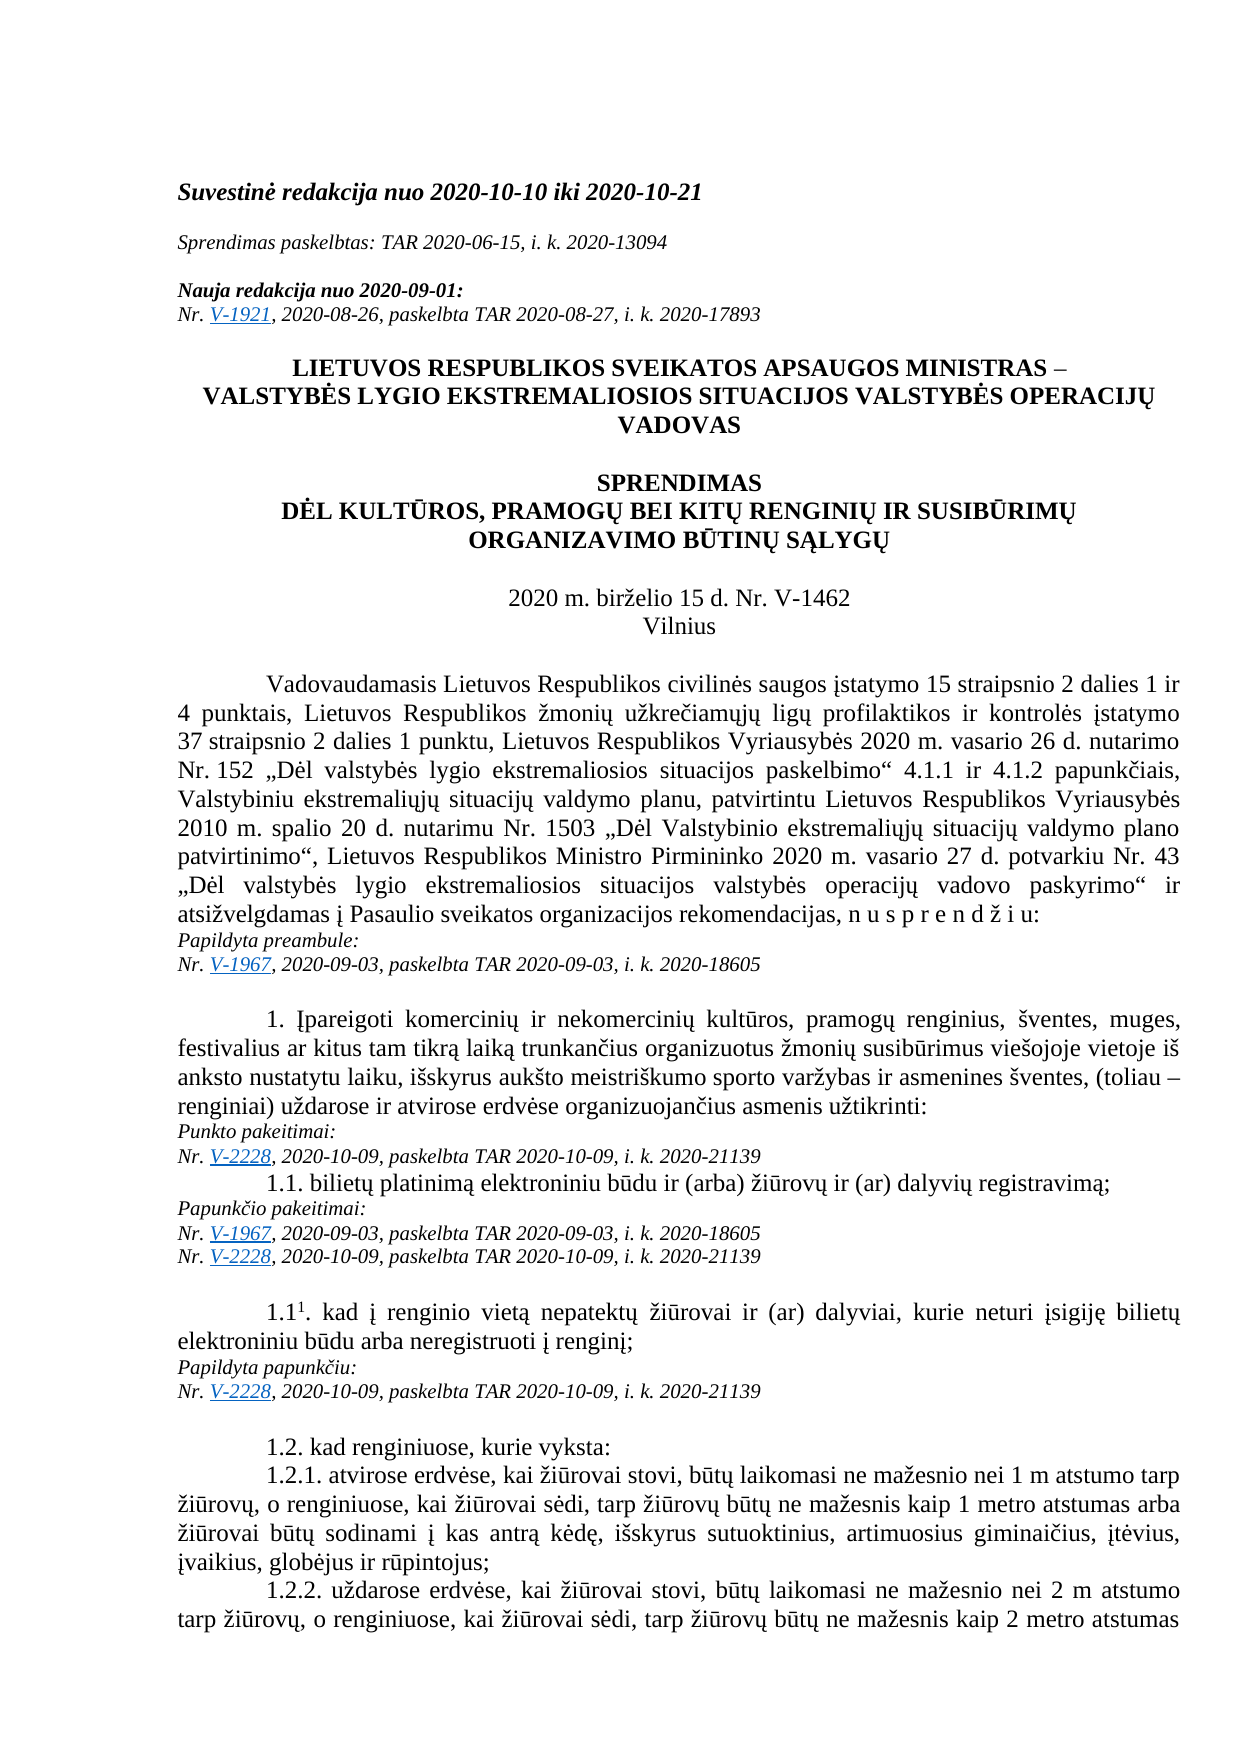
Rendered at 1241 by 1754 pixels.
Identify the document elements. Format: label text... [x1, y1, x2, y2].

text Vadovaudamasis Lietuvos Respublikos civilinės saugos įstatymo 15 straipsnio 2 dalies 1 ir 4 punktais, Lietuvos Respublikos žmonių užkrečiamųjų ligų profilaktikos ir kontrolės įstatymo 37 straipsnio 2 dalies 1 punktu, Lietuvos Respublikos Vyriausybės 2020 m. vasario 26 d. nutarimo Nr. 152 „Dėl valstybės lygio ekstremaliosios situacijos paskelbimo“ 4.1.1 ir 4.1.2 papunkčiais, Valstybiniu ekstremaliųjų situacijų valdymo planu, patvirtintu Lietuvos Respublikos Vyriausybės 2010 m. spalio 20 d. nutarimu Nr. 1503 „Dėl Valstybinio ekstremaliųjų situacijų valdymo plano patvirtinimo“, Lietuvos Respublikos Ministro Pirmininko 2020 m. vasario 27 d. potvarkiu Nr. 43 „Dėl valstybės lygio ekstremaliosios situacijos valstybės operacijų vadovo paskyrimo“ ir atsižvelgdamas į Pasaulio sveikatos organizacijos rekomendacijas, n u s p r e n d ž i u: [177, 669, 1181, 928]
text Sprendimas paskelbtas: TAR 2020-06-15, i. k. 2020-13094 [177, 230, 1181, 254]
text 2020 m. birželio 15 d. Nr. V-1462 Vilnius [177, 583, 1181, 640]
text 1.2.1. atvirose erdvėse, kai žiūrovai stovi, būtų laikomasi ne mažesnio nei 1 m atstumo tarp žiūrovų, o renginiuose, kai žiūrovai sėdi, tarp žiūrovų būtų ne mažesnis kaip 1 metro atstumas arba žiūrovai būtų sodinami į kas antrą kėdę, išskyrus sutuoktinius, artimuosius giminaičius, įtėvius, įvaikius, globėjus ir rūpintojus; [177, 1460, 1181, 1575]
text Nr. V-2228, 2020-10-09, paskelbta TAR 2020-10-09, i. k. 2020-21139 [177, 1379, 1181, 1403]
text 1.11. kad į renginio vietą nepatektų žiūrovai ir (ar) dalyviai, kurie neturi įsigiję bilietų elektroniniu būdu arba neregistruoti į renginį; [177, 1297, 1181, 1355]
text LIETUVOS RESPUBLIKOS SVEIKATOS APSAUGOS MINISTRAS – [177, 353, 1181, 381]
text SPRENDIMAS [177, 468, 1181, 496]
text DĖL KULTŪROS, PRAMOGŲ BEI KITŲ RENGINIŲ IR SUSIBŪRIMŲ ORGANIZAVIMO BŪTINŲ SĄLYGŲ [177, 496, 1181, 554]
text Nr. V-1921, 2020-08-26, paskelbta TAR 2020-08-27, i. k. 2020-17893 [177, 302, 1181, 326]
text Nr. V-2228, 2020-10-09, paskelbta TAR 2020-10-09, i. k. 2020-21139 [177, 1244, 1181, 1268]
text Punkto pakeitimai: [177, 1119, 1181, 1143]
text Papildyta papunkčiu: [177, 1355, 1181, 1379]
text 1. Įpareigoti komercinių ir nekomercinių kultūros, pramogų renginius, šventes, muges, festivalius ar kitus tam tikrą laiką trunkančius organizuotus žmonių susibūrimus viešojoje vietoje iš anksto nustatytu laiku, išskyrus aukšto meistriškumo sporto varžybas ir asmenines šventes, (toliau – renginiai) uždarose ir atvirose erdvėse organizuojančius asmenis užtikrinti: [177, 1004, 1181, 1119]
text 1.1. bilietų platinimą elektroniniu būdu ir (arba) žiūrovų ir (ar) dalyvių registravimą; [177, 1168, 1181, 1196]
text 1.2. kad renginiuose, kurie vyksta: [177, 1432, 1181, 1460]
text Papildyta preambule: [177, 928, 1181, 952]
text Nr. V-2228, 2020-10-09, paskelbta TAR 2020-10-09, i. k. 2020-21139 [177, 1143, 1181, 1168]
text Nr. V-1967, 2020-09-03, paskelbta TAR 2020-09-03, i. k. 2020-18605 [177, 1220, 1181, 1244]
text VALSTYBĖS LYGIO EKSTREMALIOSIOS SITUACIJOS VALSTYBĖS OPERACIJŲ VADOVAS [177, 381, 1181, 439]
text Nr. V-1967, 2020-09-03, paskelbta TAR 2020-09-03, i. k. 2020-18605 [177, 952, 1181, 976]
text Nauja redakcija nuo 2020-09-01: [177, 278, 1181, 302]
text Papunkčio pakeitimai: [177, 1196, 1181, 1220]
text Suvestinė redakcija nuo 2020-10-10 iki 2020-10-21 [177, 177, 1181, 206]
text 1.2.2. uždarose erdvėse, kai žiūrovai stovi, būtų laikomasi ne mažesnio nei 2 m atstumo tarp žiūrovų, o renginiuose, kai žiūrovai sėdi, tarp žiūrovų būtų ne mažesnis kaip 2 metro atstumas [177, 1575, 1181, 1633]
